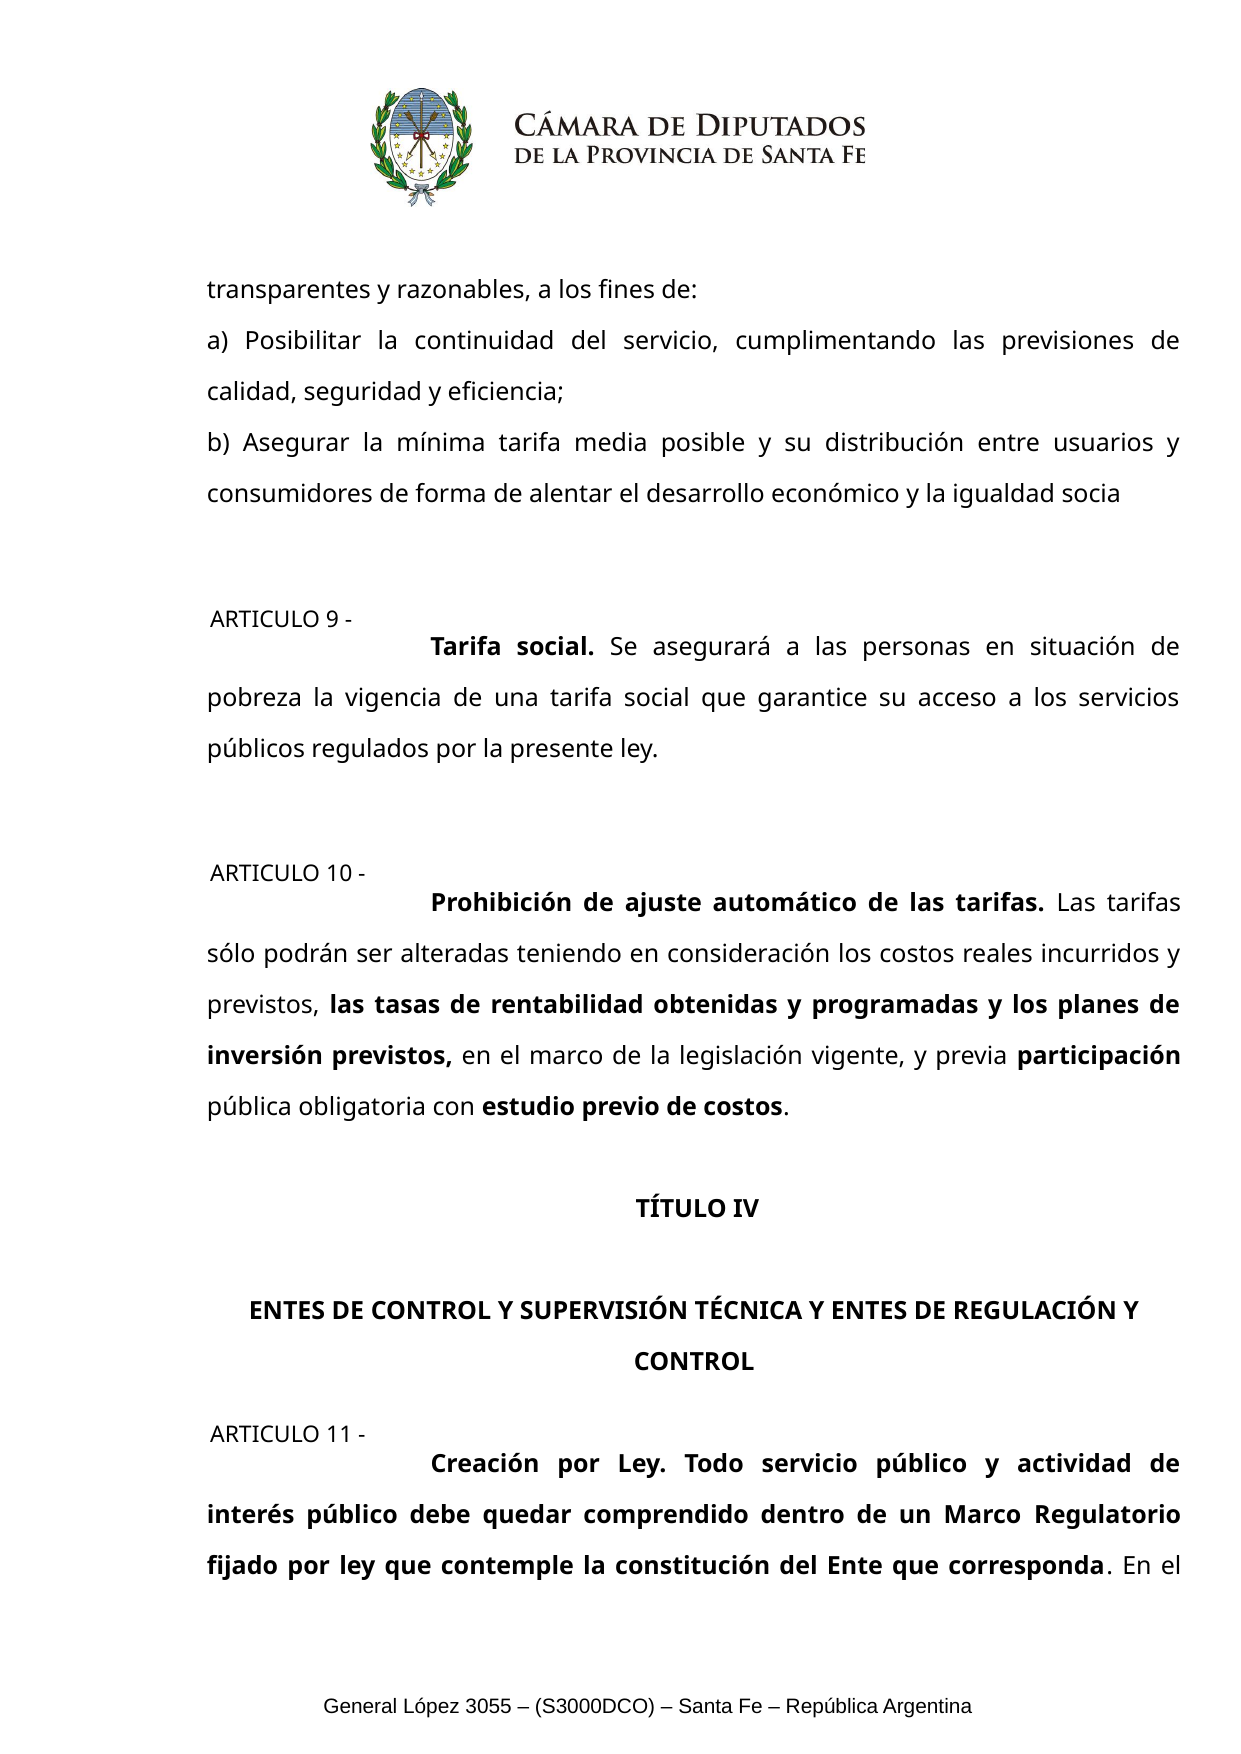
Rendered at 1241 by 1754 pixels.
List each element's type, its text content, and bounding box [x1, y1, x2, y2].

text transparentes y razonables, a los fines de: [207, 272, 1181, 306]
text a) Posibilitar la continuidad del servicio, cumplimentando las previsiones de calidad, seguridad y eficiencia; [207, 323, 1181, 408]
picture [370, 88, 866, 211]
text ARTICULO 9 - [210, 603, 416, 635]
text Prohibición de ajuste automático de las tarifas. Las tarifas sólo podrán ser alteradas teniendo en consideración los costos reales incurridos y previstos, las tasas de rentabilidad obtenidas y programadas y los planes de inversión previstos, en el marco de la legislación vigente, y previa participación pública obligatoria con estudio previo de costos. [207, 884, 1181, 1122]
text ENTES DE CONTROL Y SUPERVISIÓN TÉCNICA Y ENTES DE REGULACIÓN Y CONTROL [207, 1292, 1181, 1378]
text b) Asegurar la mínima tarifa media posible y su distribución entre usuarios y consumidores de forma de alentar el desarrollo económico y la igualdad socia [207, 425, 1181, 510]
text Creación por Ley. Todo servicio público y actividad de interés público debe quedar comprendido dentro de un Marco Regulatorio fijado por ley que contemple la constitución del Ente que corresponda. En el [207, 1446, 1181, 1582]
text ARTICULO 10 - [210, 857, 416, 888]
text ARTICULO 11 - [210, 1418, 416, 1449]
text Tarifa social. Se asegurará a las personas en situación de pobreza la vigencia de una tarifa social que garantice su acceso a los servicios públicos regulados por la presente ley. [207, 629, 1181, 765]
text TÍTULO IV [207, 1190, 1181, 1224]
